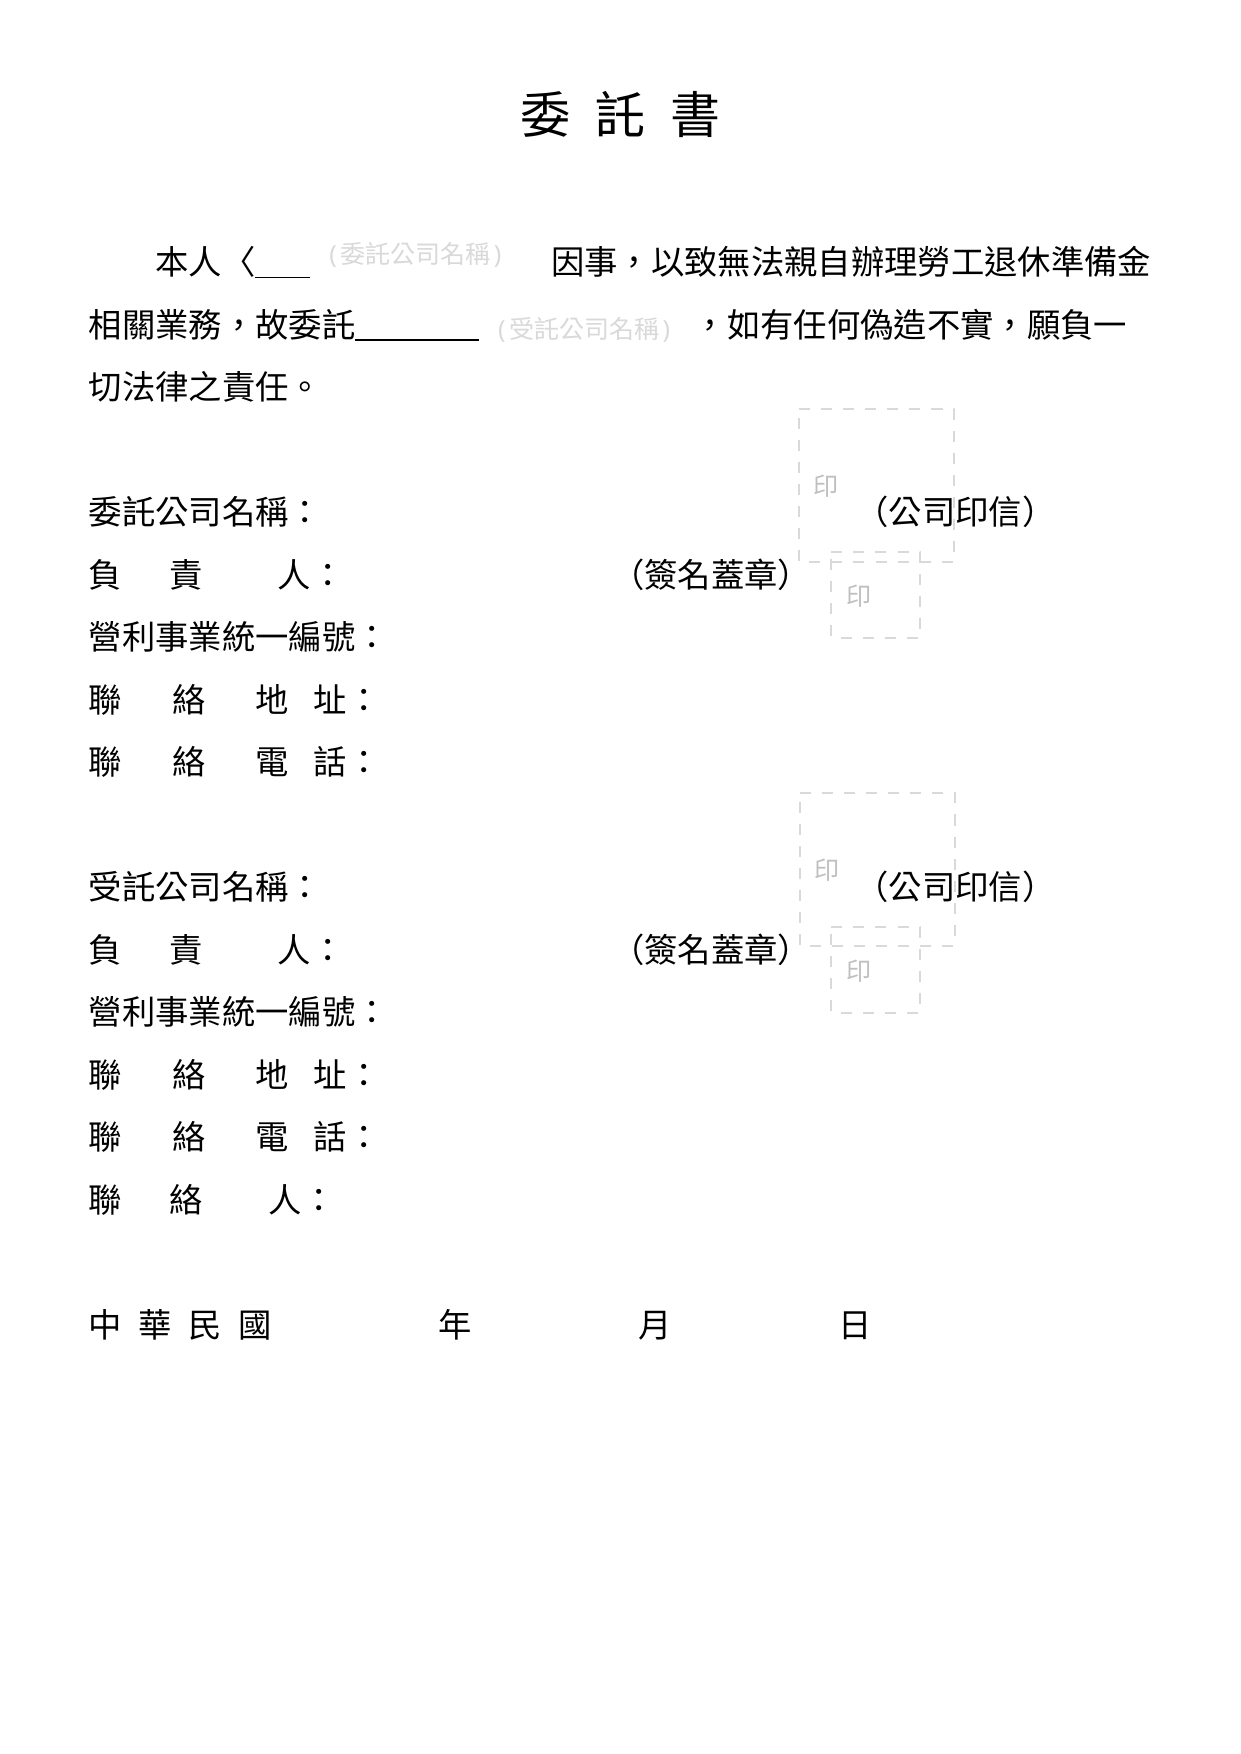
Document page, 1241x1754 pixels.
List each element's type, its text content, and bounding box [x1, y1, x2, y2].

text 負 責 人： （簽名蓋章） [89, 531, 1152, 593]
text 營利事業統一編號： [89, 968, 1152, 1031]
text 委託公司名稱： （公司印信） [89, 468, 1152, 531]
text 聯 絡 人： [89, 1156, 1152, 1218]
text 本人〈 〉因事，以致無法親自辦理勞工退休準備金相關業務，故委託 辦理，如有任何偽造不實，願負一切法律之責任。 [89, 218, 1152, 406]
text (委託公司名稱) [325, 235, 519, 271]
text (受託公司名稱) [494, 310, 688, 346]
text 受託公司名稱： （公司印信） [89, 843, 1152, 906]
text 聯 絡 電 話： [89, 1093, 1152, 1156]
text 中 華 民 國 年 月 日 [89, 1281, 1152, 1343]
text 聯 絡 電 話： [89, 718, 1152, 781]
text 聯 絡 地 址： [89, 656, 1152, 718]
text 負 責 人： （簽名蓋章） [89, 906, 1152, 968]
text 營利事業統一編號： [89, 593, 1152, 656]
text 聯 絡 地 址： [89, 1031, 1152, 1093]
